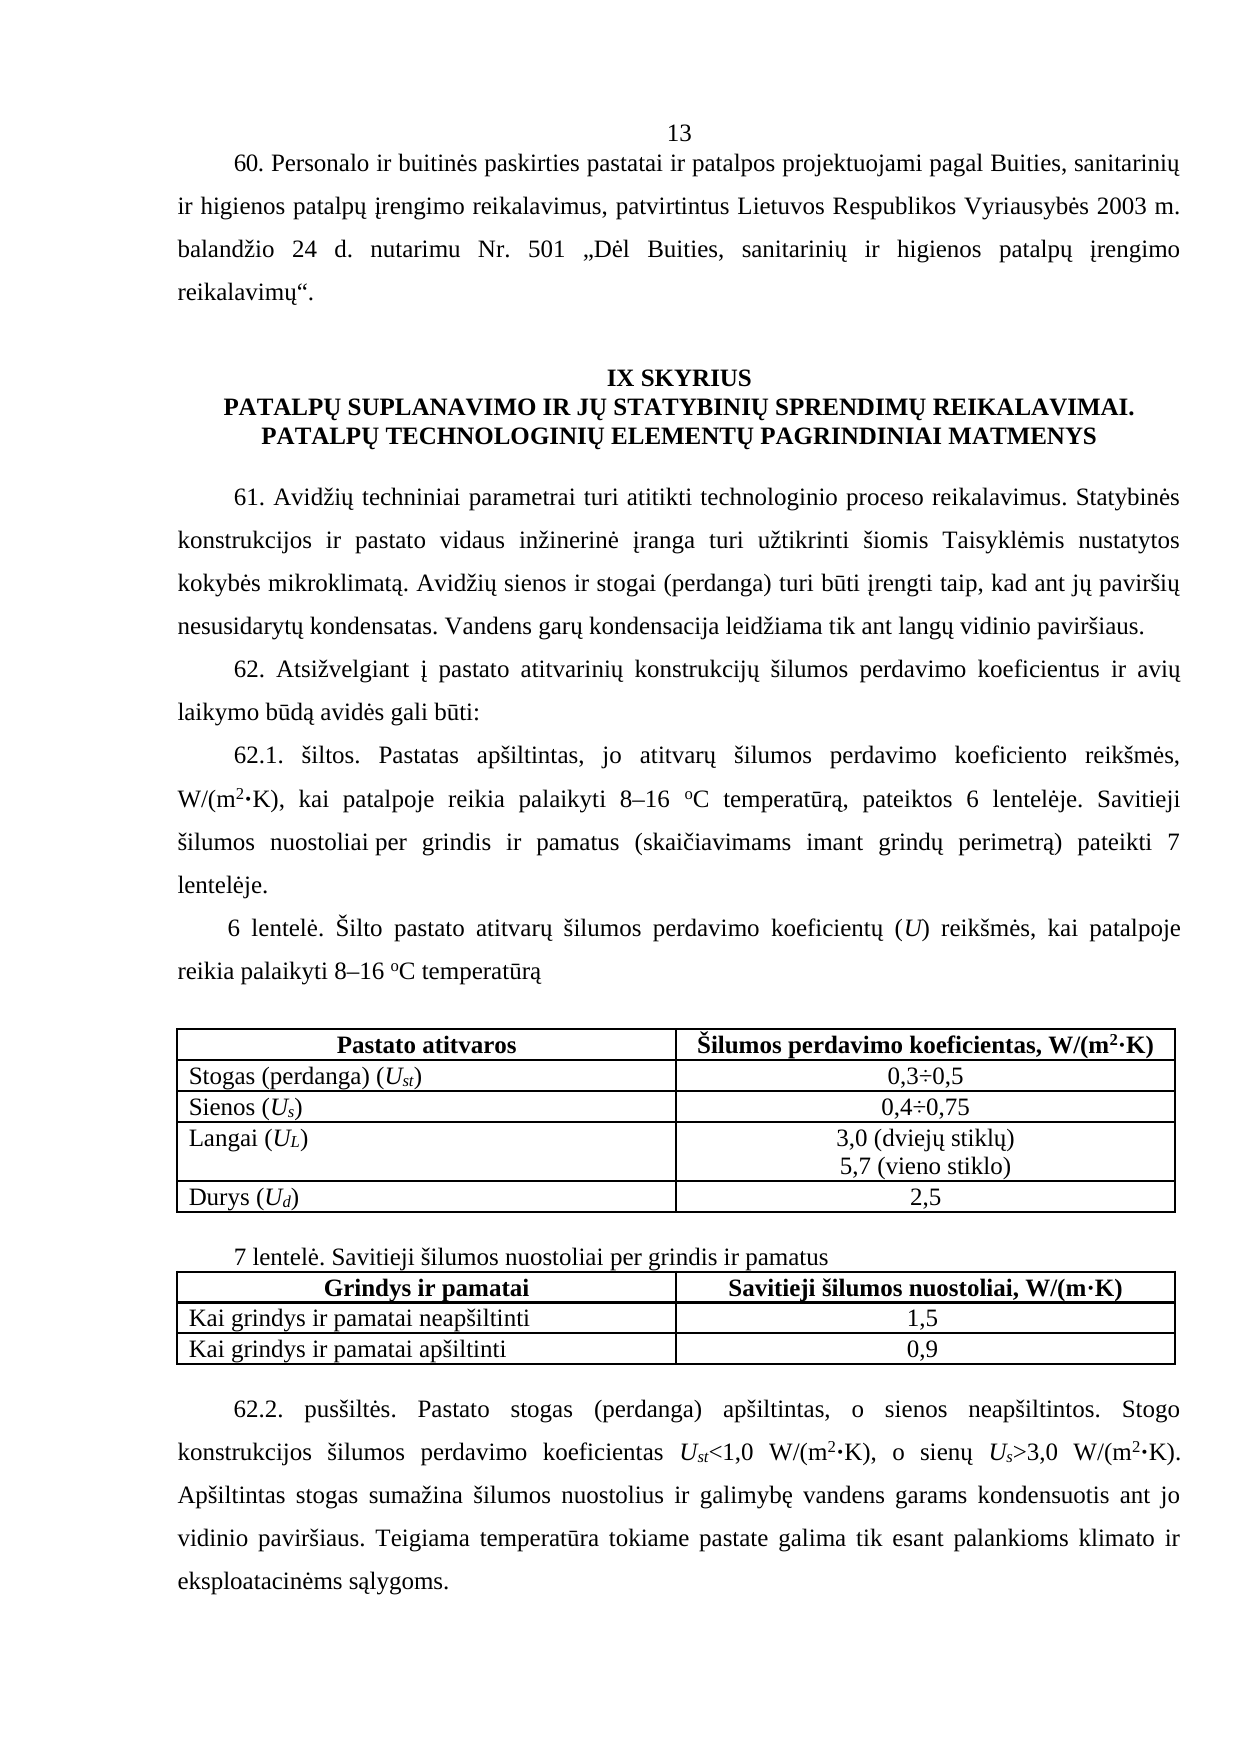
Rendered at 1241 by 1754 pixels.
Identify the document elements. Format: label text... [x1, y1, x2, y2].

text 62. Atsižvelgiant į pastato atitvarinių konstrukcijų šilumos perdavimo koeficientus ir avių laikymo būdą avidės gali būti: [177, 654, 1181, 726]
text 7 lentelė. Savitieji šilumos nuostoliai per grindis ir pamatus [177, 1242, 1181, 1271]
table_cell Langai (UL) [178, 1123, 675, 1180]
table_header Grindys ir pamatai [178, 1273, 675, 1301]
table_cell Stogas (perdanga) (Ust) [178, 1061, 675, 1090]
table_cell 0,4÷0,75 [677, 1092, 1174, 1121]
table_cell 1,5 [677, 1304, 1174, 1332]
text 61. Avidžių techniniai parametrai turi atitikti technologinio proceso reikalavimus. Statybinės konstrukcijos ir pastato vidaus inžinerinė įranga turi užtikrinti šiomis Taisyklėmis nustatytos kokybės mikroklimatą. Avidžių sienos ir stogai (perdanga) turi būti įrengti taip, kad ant jų paviršių nesusidarytų kondensatas. Vandens garų kondensacija leidžiama tik ant langų vidinio paviršiaus. [177, 482, 1181, 640]
table_cell 0,9 [677, 1334, 1174, 1363]
table_cell Kai grindys ir pamatai neapšiltinti [178, 1304, 675, 1332]
table_cell 3,0 (dviejų stiklų) 5,7 (vieno stiklo) [677, 1123, 1174, 1180]
table_header Savitieji šilumos nuostoliai, W/(m·K) [677, 1273, 1174, 1301]
table_header Šilumos perdavimo koeficientas, W/(m2·K) [677, 1030, 1174, 1059]
table_header Pastato atitvaros [178, 1030, 675, 1059]
text 62.2. pusšiltės. Pastato stogas (perdanga) apšiltintas, o sienos neapšiltintos. Stogo konstrukcijos šilumos perdavimo koeficientas Ust<1,0 W/(m2·K), o sienų Us>3,0 W/(m2·K). Apšiltintas stogas sumažina šilumos nuostolius ir galimybę vandens garams kondensuotis ant jo vidinio paviršiaus. Teigiama temperatūra tokiame pastate galima tik esant palankioms klimato ir eksploatacinėms sąlygoms. [177, 1394, 1181, 1595]
text PATALPŲ SUPLANAVIMO IR JŲ STATYBINIŲ SPRENDIMŲ REIKALAVIMAI. PATALPŲ TECHNOLOGINIŲ ELEMENTŲ PAGRINDINIAI MATMENYS [177, 392, 1181, 449]
table_cell 0,3÷0,5 [677, 1061, 1174, 1090]
text 60. Personalo ir buitinės paskirties pastatai ir patalpos projektuojami pagal Buities, sanitarinių ir higienos patalpų įrengimo reikalavimus, patvirtintus Lietuvos Respublikos Vyriausybės 2003 m. balandžio 24 d. nutarimu Nr. 501 „Dėl Buities, sanitarinių ir higienos patalpų įrengimo reikalavimų“. [177, 148, 1181, 306]
table_cell Sienos (Us) [178, 1092, 675, 1121]
text 62.1. šiltos. Pastatas apšiltintas, jo atitvarų šilumos perdavimo koeficiento reikšmės, W/(m2·K), kai patalpoje reikia palaikyti 8–16 oC temperatūrą, pateiktos 6 lentelėje. Savitieji šilumos nuostoliai per grindis ir pamatus (skaičiavimams imant grindų perimetrą) pateikti 7 lentelėje. [177, 741, 1181, 899]
table_cell Durys (Ud) [178, 1182, 675, 1211]
text 6 lentelė. Šilto pastato atitvarų šilumos perdavimo koeficientų (U) reikšmės, kai patalpoje reikia palaikyti 8–16 oC temperatūrą [177, 913, 1181, 985]
table_cell 2,5 [677, 1182, 1174, 1211]
table_cell Kai grindys ir pamatai apšiltinti [178, 1334, 675, 1363]
text IX SKYRIUS [177, 363, 1181, 392]
